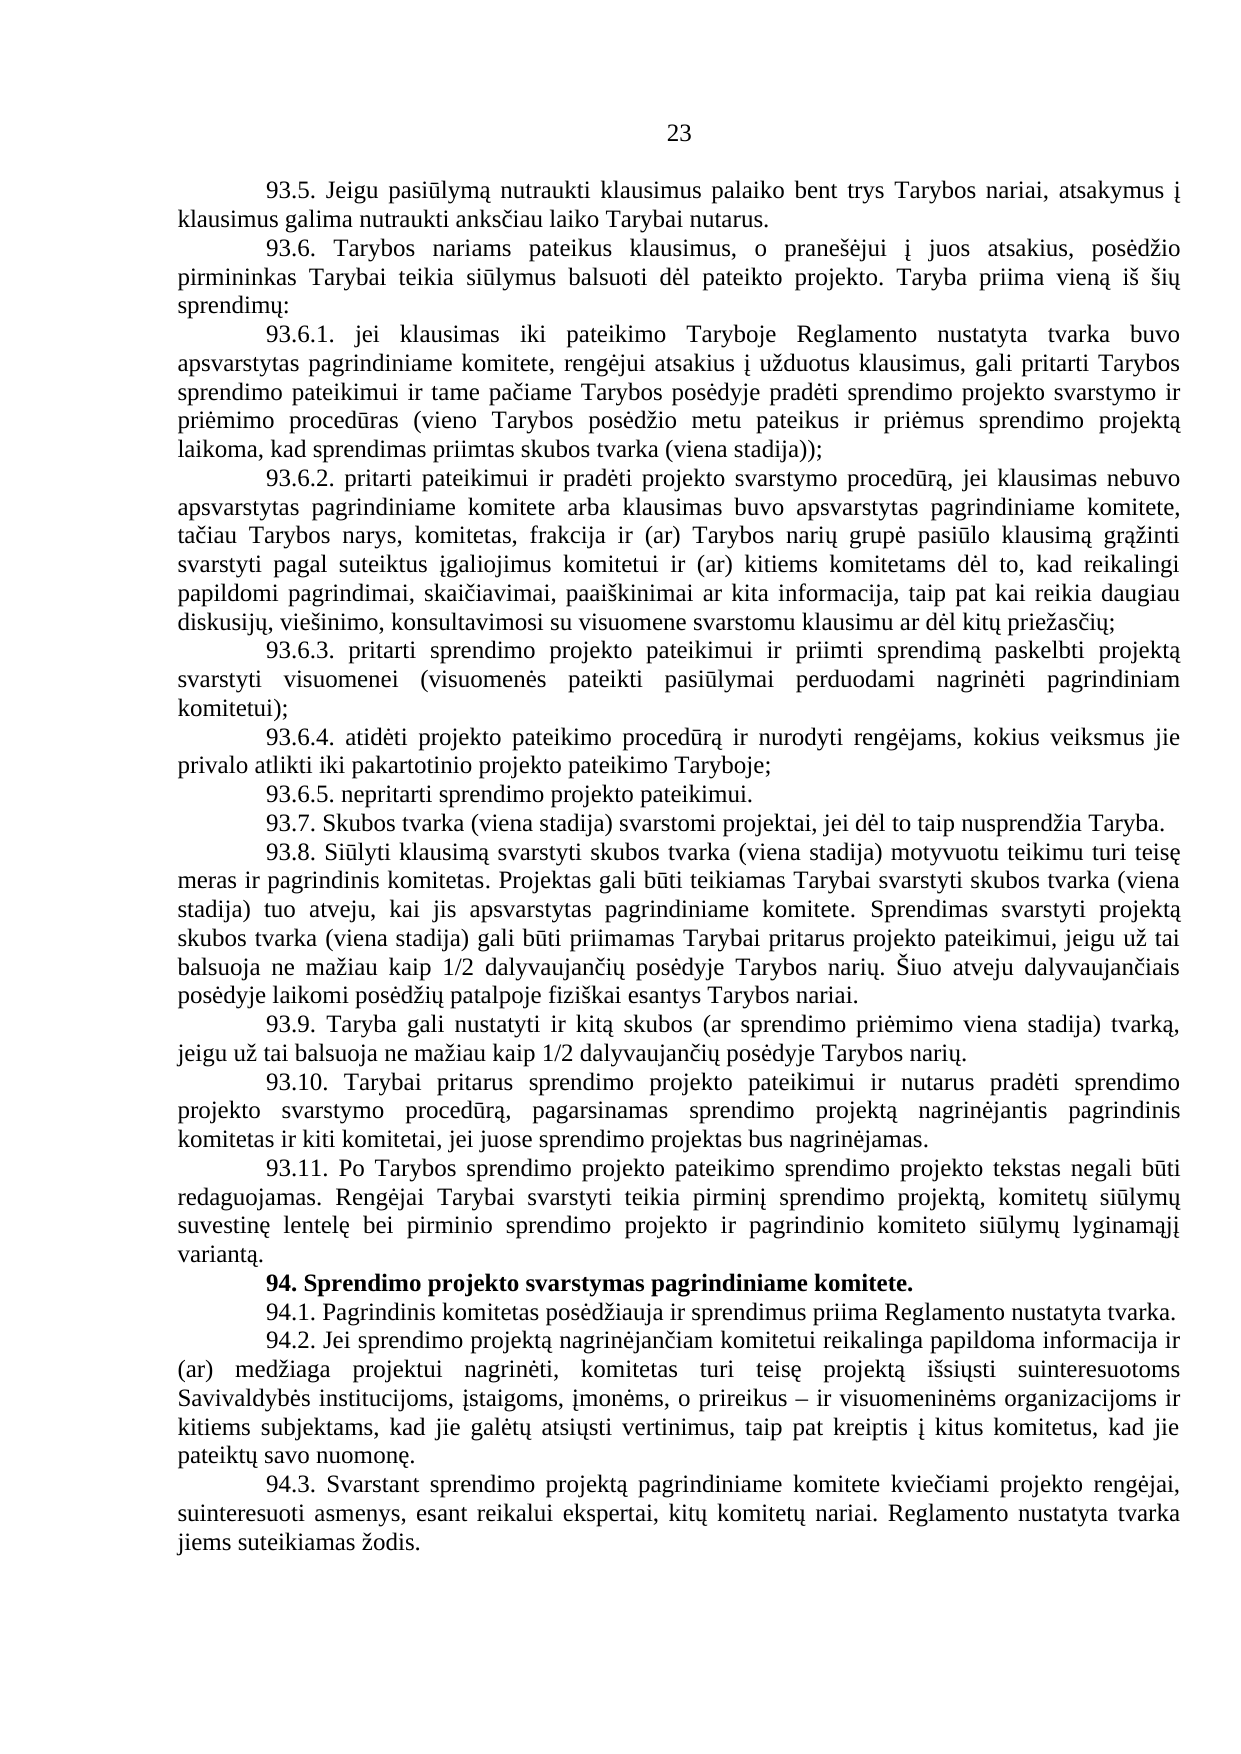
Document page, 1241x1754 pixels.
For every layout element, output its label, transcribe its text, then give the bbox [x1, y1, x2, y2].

text 93.6.4. atidėti projekto pateikimo procedūrą ir nurodyti rengėjams, kokius veiksmus jie privalo atlikti iki pakartotinio projekto pateikimo Taryboje; [177, 722, 1181, 779]
text 93.6.3. pritarti sprendimo projekto pateikimui ir priimti sprendimą paskelbti projektą svarstyti visuomenei (visuomenės pateikti pasiūlymai perduodami nagrinėti pagrindiniam komitetui); [177, 636, 1181, 722]
text 94.2. Jei sprendimo projektą nagrinėjančiam komitetui reikalinga papildoma informacija ir (ar) medžiaga projektui nagrinėti, komitetas turi teisę projektą išsiųsti suinteresuotoms Savivaldybės institucijoms, įstaigoms, įmonėms, o prireikus – ir visuomeninėms organizacijoms ir kitiems subjektams, kad jie galėtų atsiųsti vertinimus, taip pat kreiptis į kitus komitetus, kad jie pateiktų savo nuomonę. [177, 1326, 1181, 1469]
text 94. Sprendimo projekto svarstymas pagrindiniame komitete. [177, 1268, 1181, 1297]
text 94.3. Svarstant sprendimo projektą pagrindiniame komitete kviečiami projekto rengėjai, suinteresuoti asmenys, esant reikalui ekspertai, kitų komitetų nariai. Reglamento nustatyta tvarka jiems suteikiamas žodis. [177, 1469, 1181, 1556]
text 93.6.1. jei klausimas iki pateikimo Taryboje Reglamento nustatyta tvarka buvo apsvarstytas pagrindiniame komitete, rengėjui atsakius į užduotus klausimus, gali pritarti Tarybos sprendimo pateikimui ir tame pačiame Tarybos posėdyje pradėti sprendimo projekto svarstymo ir priėmimo procedūras (vieno Tarybos posėdžio metu pateikus ir priėmus sprendimo projektą laikoma, kad sprendimas priimtas skubos tvarka (viena stadija)); [177, 319, 1181, 463]
text 93.6.5. nepritarti sprendimo projekto pateikimui. [177, 779, 1181, 808]
text 93.8. Siūlyti klausimą svarstyti skubos tvarka (viena stadija) motyvuotu teikimu turi teisę meras ir pagrindinis komitetas. Projektas gali būti teikiamas Tarybai svarstyti skubos tvarka (viena stadija) tuo atveju, kai jis apsvarstytas pagrindiniame komitete. Sprendimas svarstyti projektą skubos tvarka (viena stadija) gali būti priimamas Tarybai pritarus projekto pateikimui, jeigu už tai balsuoja ne mažiau kaip 1/2 dalyvaujančių posėdyje Tarybos narių. Šiuo atveju dalyvaujančiais posėdyje laikomi posėdžių patalpoje fiziškai esantys Tarybos nariai. [177, 837, 1181, 1009]
text 94.1. Pagrindinis komitetas posėdžiauja ir sprendimus priima Reglamento nustatyta tvarka. [177, 1297, 1181, 1326]
text 93.6. Tarybos nariams pateikus klausimus, o pranešėjui į juos atsakius, posėdžio pirmininkas Tarybai teikia siūlymus balsuoti dėl pateikto projekto. Taryba priima vieną iš šių sprendimų: [177, 233, 1181, 319]
text 93.11. Po Tarybos sprendimo projekto pateikimo sprendimo projekto tekstas negali būti redaguojamas. Rengėjai Tarybai svarstyti teikia pirminį sprendimo projektą, komitetų siūlymų suvestinę lentelę bei pirminio sprendimo projekto ir pagrindinio komiteto siūlymų lyginamąjį variantą. [177, 1153, 1181, 1268]
text 93.9. Taryba gali nustatyti ir kitą skubos (ar sprendimo priėmimo viena stadija) tvarką, jeigu už tai balsuoja ne mažiau kaip 1/2 dalyvaujančių posėdyje Tarybos narių. [177, 1009, 1181, 1067]
text 93.10. Tarybai pritarus sprendimo projekto pateikimui ir nutarus pradėti sprendimo projekto svarstymo procedūrą, pagarsinamas sprendimo projektą nagrinėjantis pagrindinis komitetas ir kiti komitetai, jei juose sprendimo projektas bus nagrinėjamas. [177, 1067, 1181, 1153]
text 93.5. Jeigu pasiūlymą nutraukti klausimus palaiko bent trys Tarybos nariai, atsakymus į klausimus galima nutraukti anksčiau laiko Tarybai nutarus. [177, 176, 1181, 233]
text 93.6.2. pritarti pateikimui ir pradėti projekto svarstymo procedūrą, jei klausimas nebuvo apsvarstytas pagrindiniame komitete arba klausimas buvo apsvarstytas pagrindiniame komitete, tačiau Tarybos narys, komitetas, frakcija ir (ar) Tarybos narių grupė pasiūlo klausimą grąžinti svarstyti pagal suteiktus įgaliojimus komitetui ir (ar) kitiems komitetams dėl to, kad reikalingi papildomi pagrindimai, skaičiavimai, paaiškinimai ar kita informacija, taip pat kai reikia daugiau diskusijų, viešinimo, konsultavimosi su visuomene svarstomu klausimu ar dėl kitų priežasčių; [177, 463, 1181, 636]
text 93.7. Skubos tvarka (viena stadija) svarstomi projektai, jei dėl to taip nusprendžia Taryba. [177, 808, 1181, 837]
